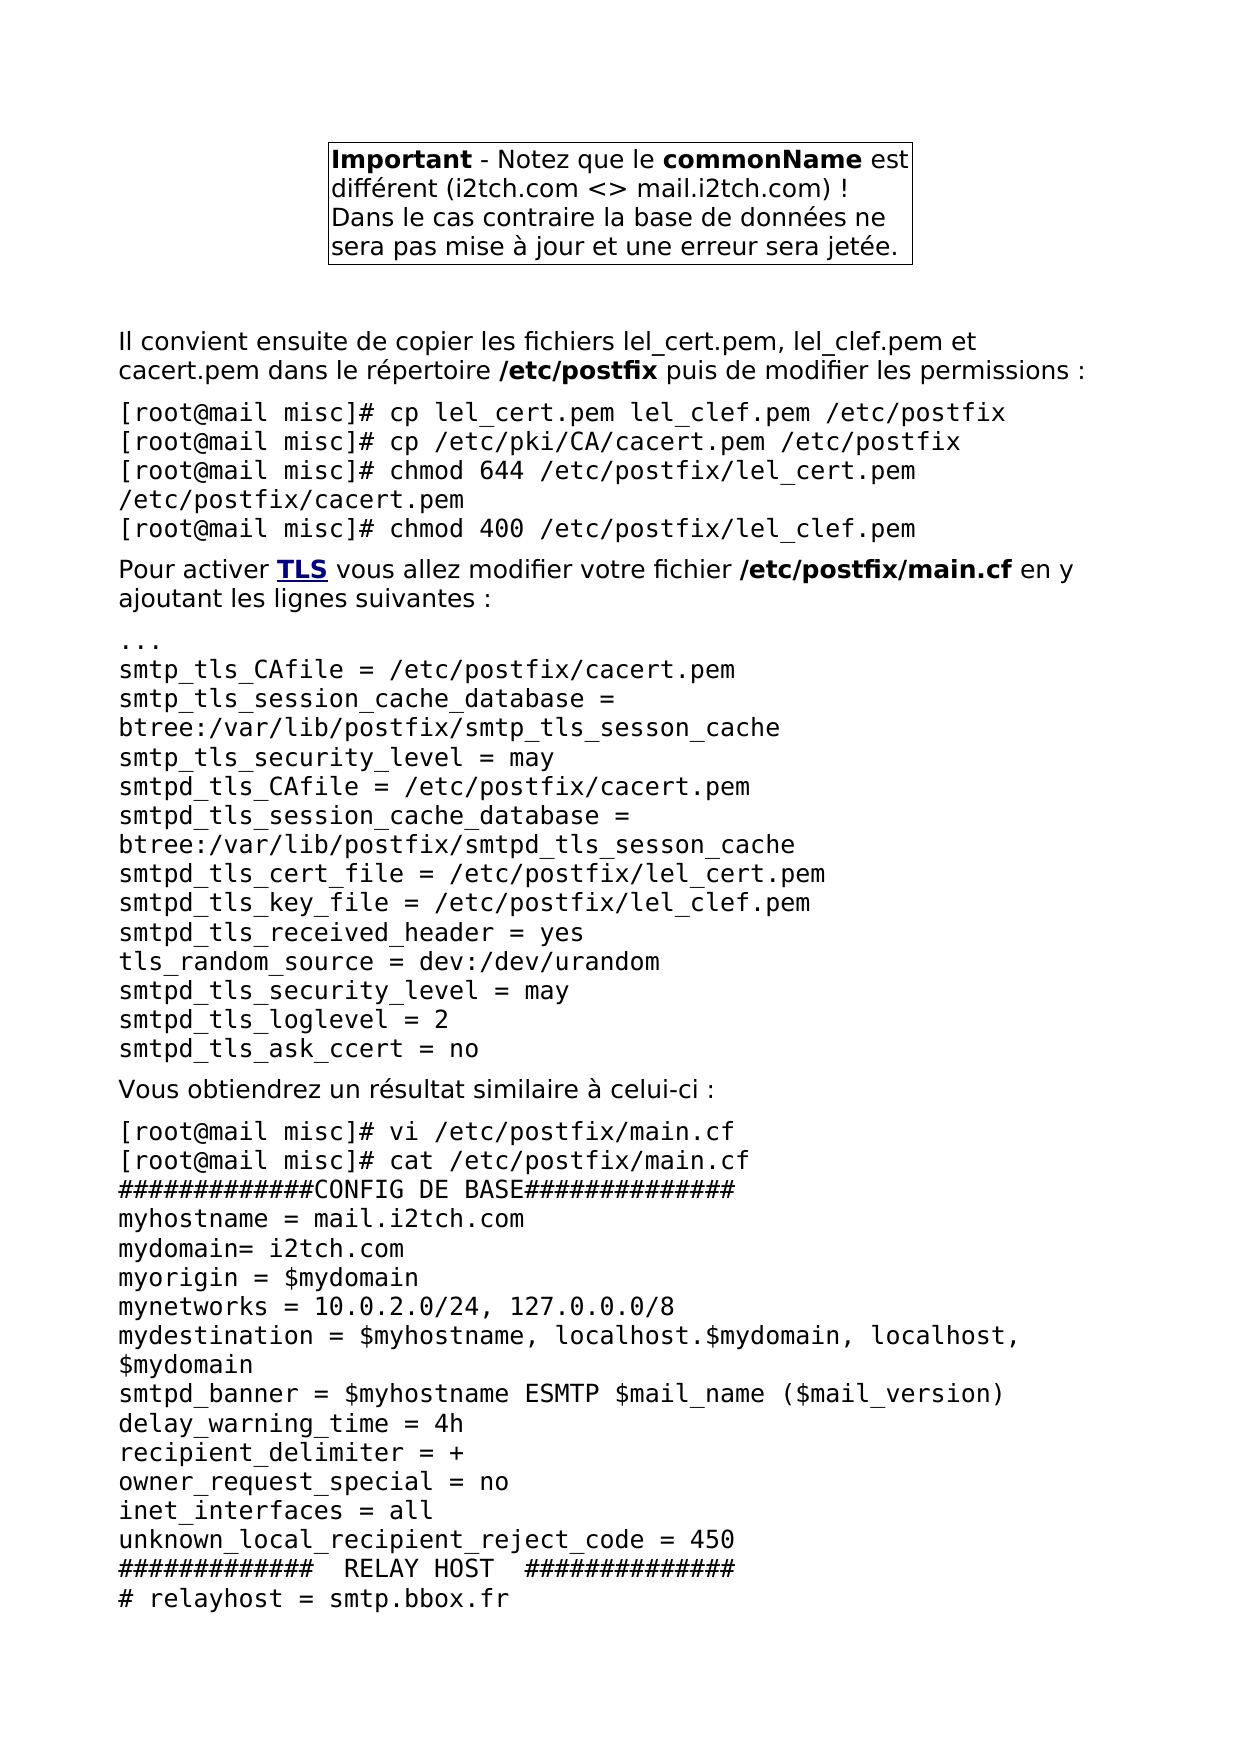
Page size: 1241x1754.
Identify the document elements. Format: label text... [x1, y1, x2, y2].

table_header Important - Notez que le commonName est différent (i2tch.com <> mail.i2tch.com) ! Dans le cas contraire la base de données ne sera pas mise à jour et une erreur sera jetée. [329, 143, 912, 264]
text ... smtp_tls_CAfile = /etc/postfix/cacert.pem smtp_tls_session_cache_database = btree:/var/lib/postfix/smtp_tls_sesson_cache smtp_tls_security_level = may smtpd_tls_CAfile = /etc/postfix/cacert.pem smtpd_tls_session_cache_database = btree:/var/lib/postfix/smtpd_tls_sesson_cache smtpd_tls_cert_file = /etc/postfix/lel_cert.pem smtpd_tls_key_file = /etc/postfix/lel_clef.pem smtpd_tls_received_header = yes tls_random_source = dev:/dev/urandom smtpd_tls_security_level = may smtpd_tls_loglevel = 2 smtpd_tls_ask_ccert = no [118, 626, 1122, 1064]
text [root@mail misc]# vi /etc/postfix/main.cf [root@mail misc]# cat /etc/postfix/main.cf #############CONFIG DE BASE############## myhostname = mail.i2tch.com mydomain= i2tch.com myorigin = $mydomain mynetworks = 10.0.2.0/24, 127.0.0.0/8 mydestination = $myhostname, localhost.$mydomain, localhost, $mydomain smtpd_banner = $myhostname ESMTP $mail_name ($mail_version) delay_warning_time = 4h recipient_delimiter = + owner_request_special = no inet_interfaces = all unknown_local_recipient_reject_code = 450 ############# RELAY HOST ############## # relayhost = smtp.bbox.fr [118, 1117, 1122, 1613]
text [root@mail misc]# cp lel_cert.pem lel_clef.pem /etc/postfix [root@mail misc]# cp /etc/pki/CA/cacert.pem /etc/postfix [root@mail misc]# chmod 644 /etc/postfix/lel_cert.pem /etc/postfix/cacert.pem [root@mail misc]# chmod 400 /etc/postfix/lel_clef.pem [118, 398, 1122, 543]
text Il convient ensuite de copier les fichiers lel_cert.pem, lel_clef.pem et cacert.pem dans le répertoire /etc/postfix puis de modifier les permissions : [118, 327, 1122, 385]
text Pour activer TLS vous allez modifier votre fichier /etc/postfix/main.cf en y ajoutant les lignes suivantes : [118, 555, 1122, 614]
text Vous obtiendrez un résultat similaire à celui-ci : [118, 1075, 1122, 1104]
